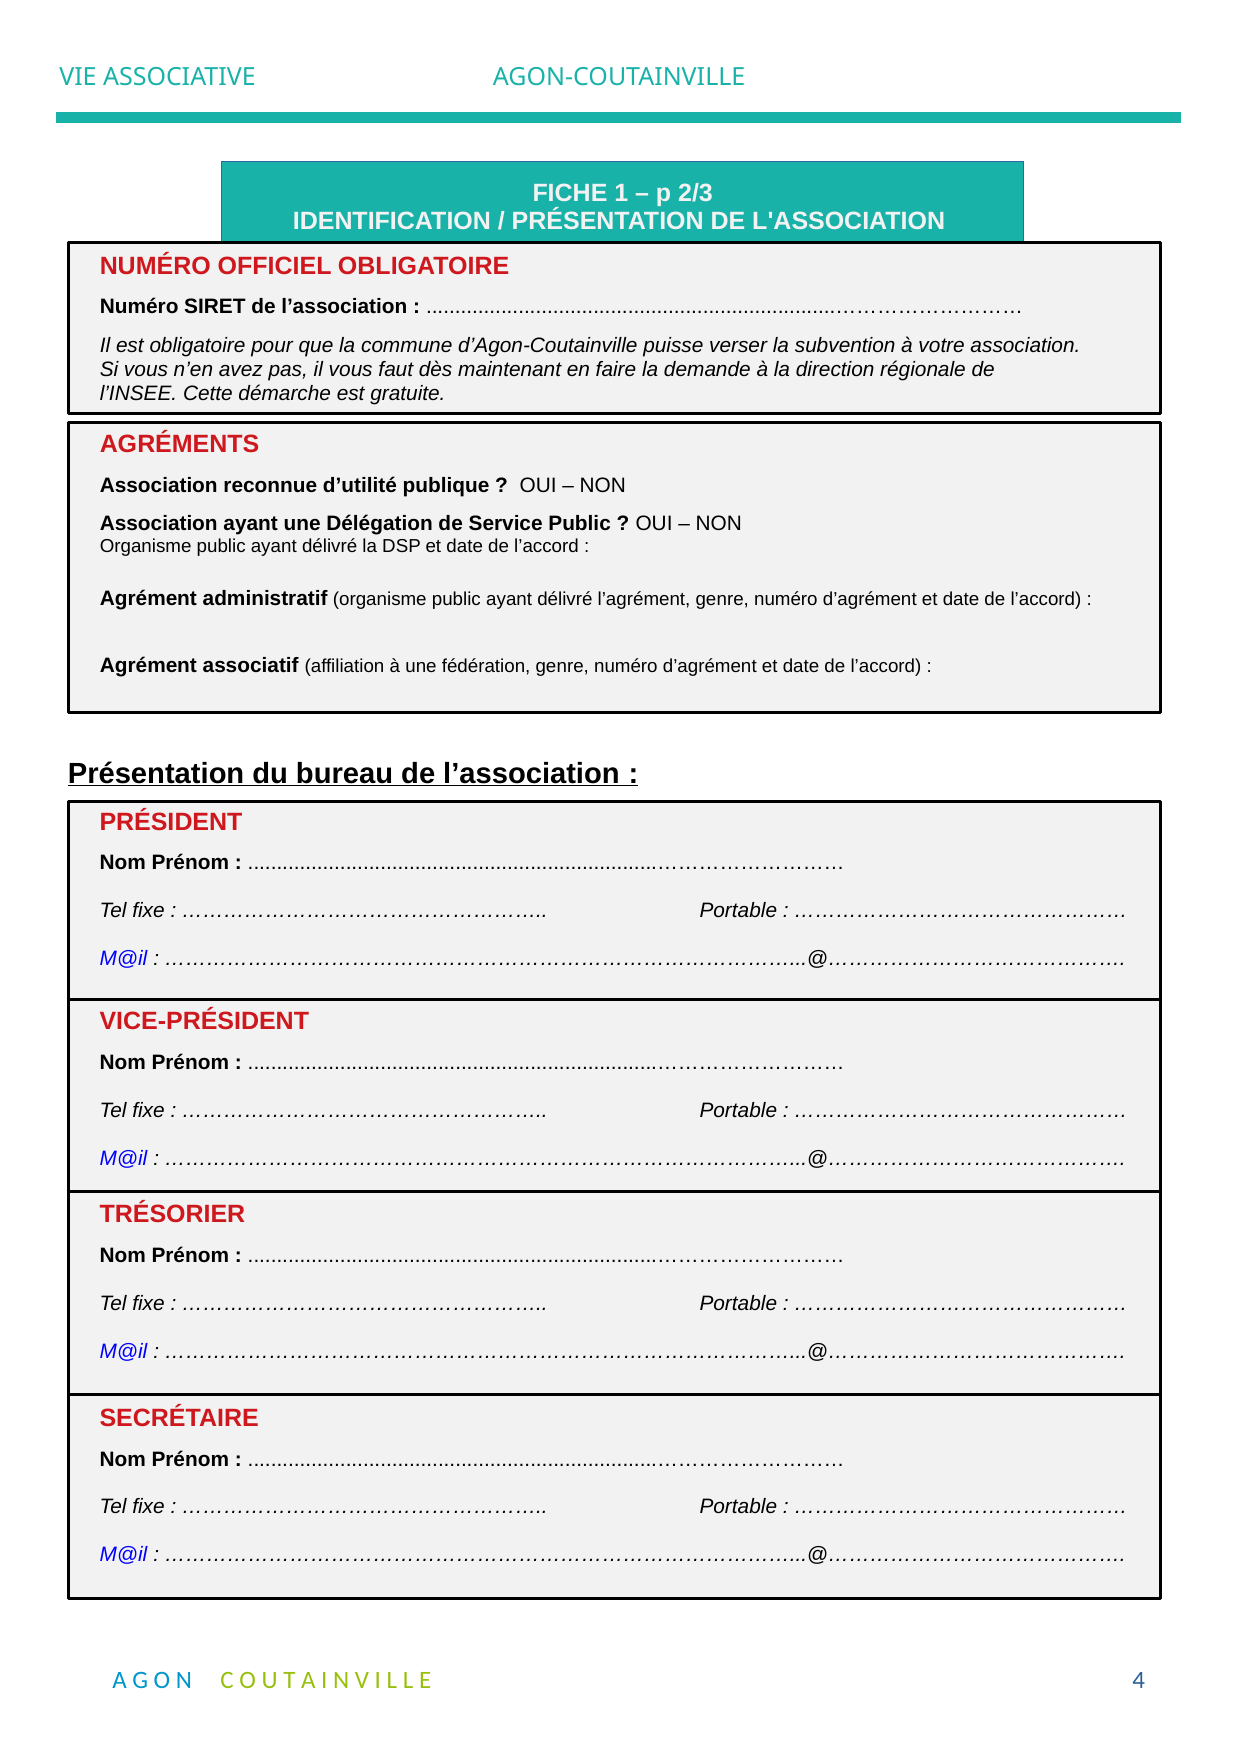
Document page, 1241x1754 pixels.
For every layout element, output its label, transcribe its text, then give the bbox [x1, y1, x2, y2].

text Présentation du bureau de l’association : [68, 756, 1144, 789]
